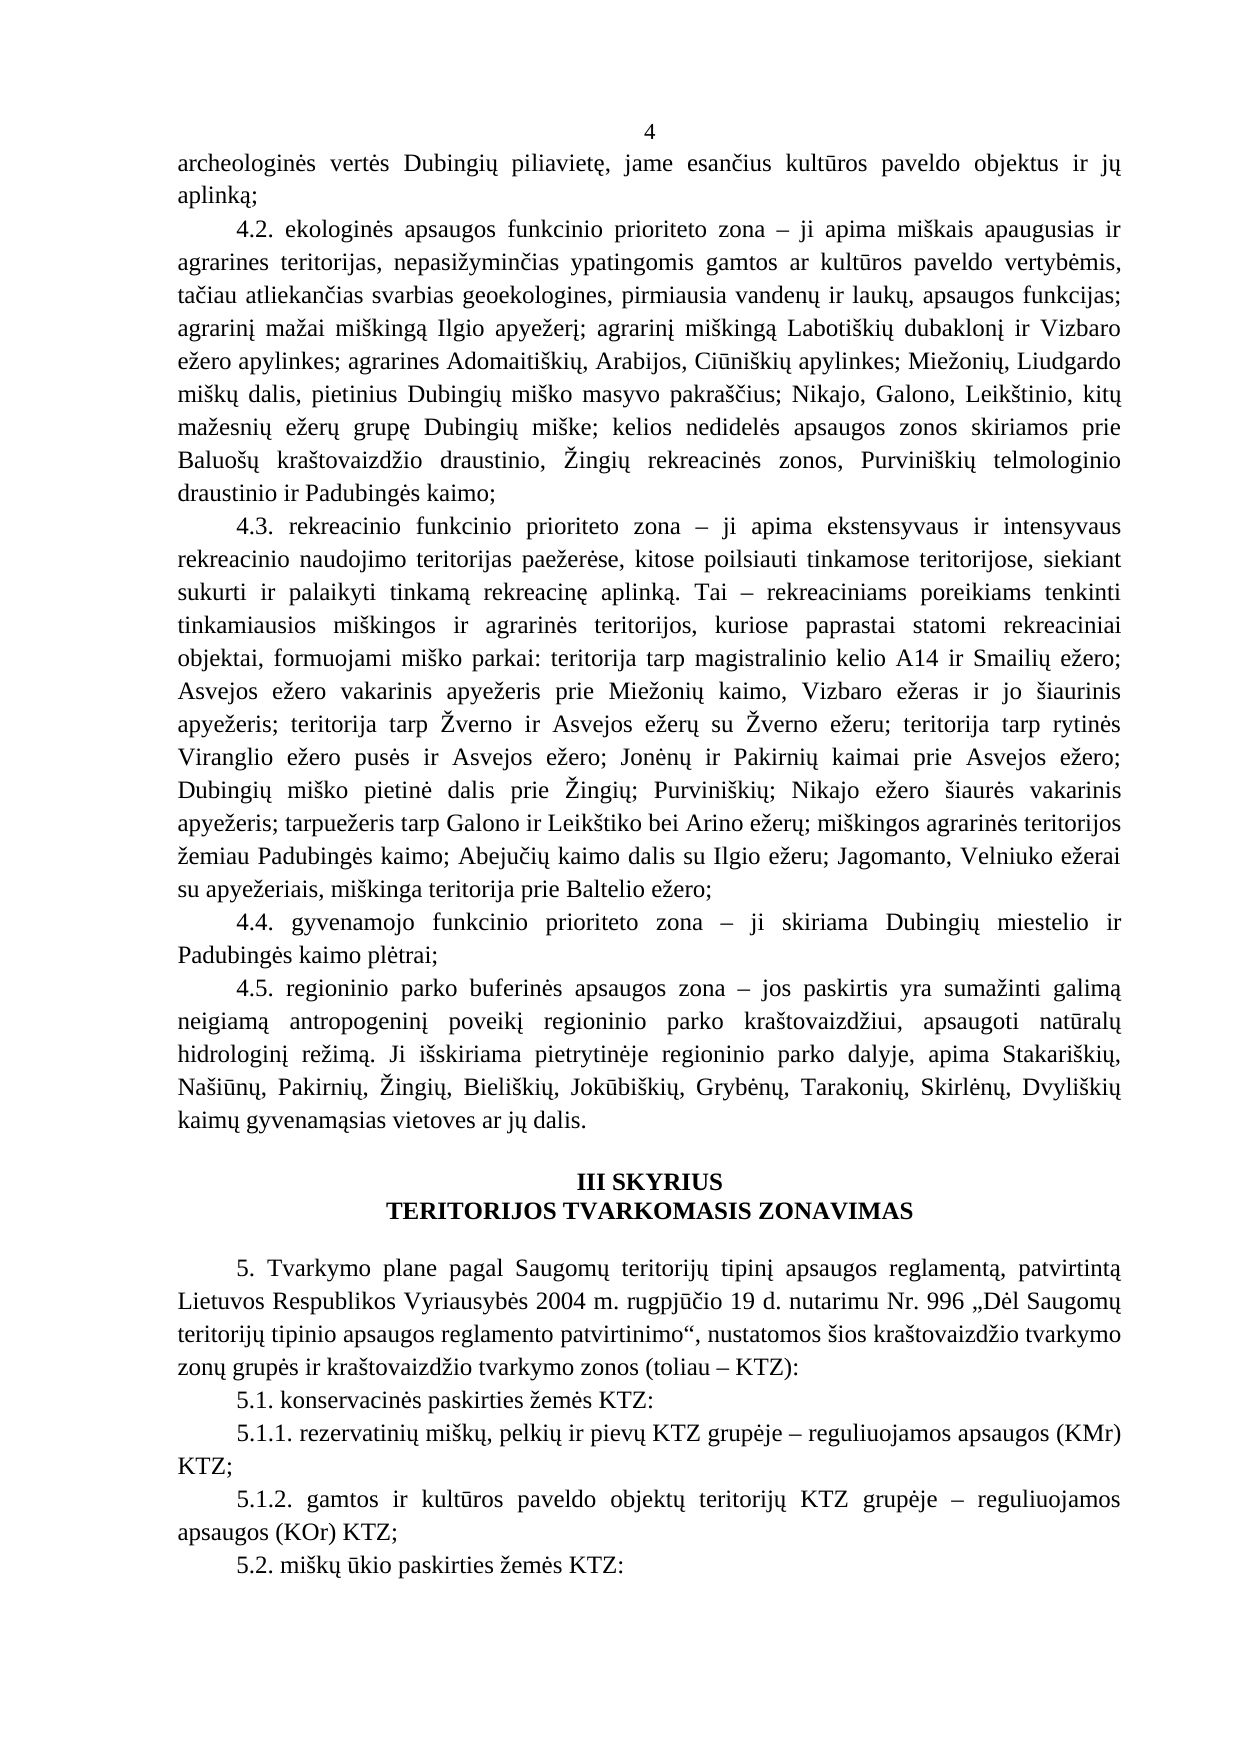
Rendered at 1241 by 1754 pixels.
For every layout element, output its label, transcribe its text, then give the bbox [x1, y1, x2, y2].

text 4.2. ekologinės apsaugos funkcinio prioriteto zona – ji apima miškais apaugusias ir agrarines teritorijas, nepasižyminčias ypatingomis gamtos ar kultūros paveldo vertybėmis, tačiau atliekančias svarbias geoekologines, pirmiausia vandenų ir laukų, apsaugos funkcijas; agrarinį mažai miškingą Ilgio apyežerį; agrarinį miškingą Labotiškių dubaklonį ir Vizbaro ežero apylinkes; agrarines Adomaitiškių, Arabijos, Ciūniškių apylinkes; Miežonių, Liudgardo miškų dalis, pietinius Dubingių miško masyvo pakraščius; Nikajo, Galono, Leikštinio, kitų mažesnių ežerų grupę Dubingių miške; kelios nedidelės apsaugos zonos skiriamos prie Baluošų kraštovaizdžio draustinio, Žingių rekreacinės zonos, Purviniškių telmologinio draustinio ir Padubingės kaimo; [177, 214, 1122, 507]
text archeologinės vertės Dubingių piliavietę, jame esančius kultūros paveldo objektus ir jų aplinką; [177, 148, 1122, 209]
text 4.5. regioninio parko buferinės apsaugos zona – jos paskirtis yra sumažinti galimą neigiamą antropogeninį poveikį regioninio parko kraštovaizdžiui, apsaugoti natūralų hidrologinį režimą. Ji išskiriama pietrytinėje regioninio parko dalyje, apima Stakariškių, Našiūnų, Pakirnių, Žingių, Bieliškių, Jokūbiškių, Grybėnų, Tarakonių, Skirlėnų, Dvyliškių kaimų gyvenamąsias vietoves ar jų dalis. [177, 973, 1122, 1134]
text TERITORIJOS TVARKOMASIS ZONAVIMAS [177, 1196, 1122, 1224]
text 5.1. konservacinės paskirties žemės KTZ: [177, 1385, 1122, 1414]
text 5. Tvarkymo plane pagal Saugomų teritorijų tipinį apsaugos reglamentą, patvirtintą Lietuvos Respublikos Vyriausybės 2004 m. rugpjūčio 19 d. nutarimu Nr. 996 „Dėl Saugomų teritorijų tipinio apsaugos reglamento patvirtinimo“, nustatomos šios kraštovaizdžio tvarkymo zonų grupės ir kraštovaizdžio tvarkymo zonos (toliau – KTZ): [177, 1253, 1122, 1381]
text 4.4. gyvenamojo funkcinio prioriteto zona – ji skiriama Dubingių miestelio ir Padubingės kaimo plėtrai; [177, 907, 1122, 969]
text 4.3. rekreacinio funkcinio prioriteto zona – ji apima ekstensyvaus ir intensyvaus rekreacinio naudojimo teritorijas paežerėse, kitose poilsiauti tinkamose teritorijose, siekiant sukurti ir palaikyti tinkamą rekreacinę aplinką. Tai – rekreaciniams poreikiams tenkinti tinkamiausios miškingos ir agrarinės teritorijos, kuriose paprastai statomi rekreaciniai objektai, formuojami miško parkai: teritorija tarp magistralinio kelio A14 ir Smailių ežero; Asvejos ežero vakarinis apyežeris prie Miežonių kaimo, Vizbaro ežeras ir jo šiaurinis apyežeris; teritorija tarp Žverno ir Asvejos ežerų su Žverno ežeru; teritorija tarp rytinės Viranglio ežero pusės ir Asvejos ežero; Jonėnų ir Pakirnių kaimai prie Asvejos ežero; Dubingių miško pietinė dalis prie Žingių; Purviniškių; Nikajo ežero šiaurės vakarinis apyežeris; tarpuežeris tarp Galono ir Leikštiko bei Arino ežerų; miškingos agrarinės teritorijos žemiau Padubingės kaimo; Abejučių kaimo dalis su Ilgio ežeru; Jagomanto, Velniuko ežerai su apyežeriais, miškinga teritorija prie Baltelio ežero; [177, 511, 1122, 903]
text III SKYRIUS [177, 1167, 1122, 1196]
text 5.2. miškų ūkio paskirties žemės KTZ: [177, 1550, 1122, 1579]
text 5.1.1. rezervatinių miškų, pelkių ir pievų KTZ grupėje – reguliuojamos apsaugos (KMr) KTZ; [177, 1418, 1122, 1480]
text 5.1.2. gamtos ir kultūros paveldo objektų teritorijų KTZ grupėje – reguliuojamos apsaugos (KOr) KTZ; [177, 1484, 1122, 1546]
